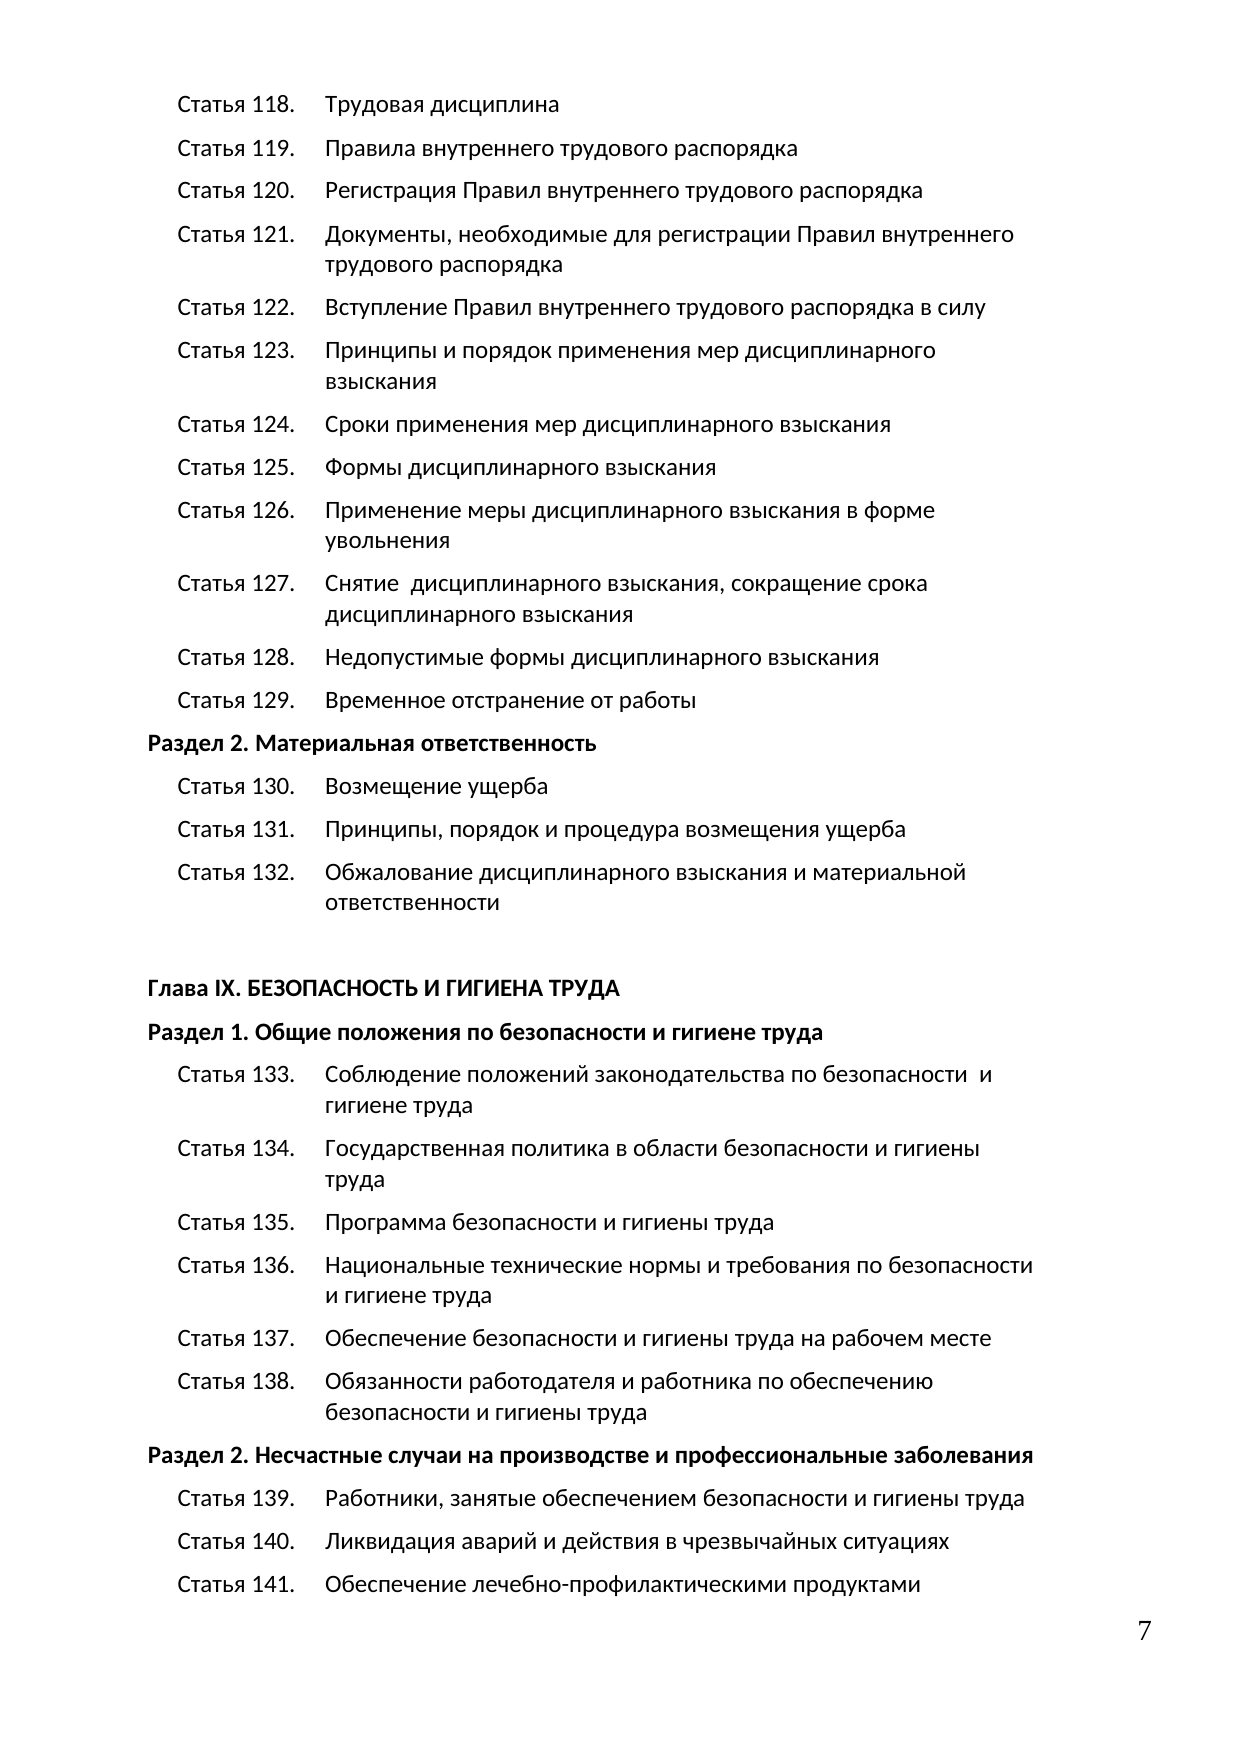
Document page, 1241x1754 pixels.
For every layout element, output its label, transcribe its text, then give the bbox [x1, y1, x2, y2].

table_cell [1051, 770, 1111, 813]
table_cell Статья 125. [166, 451, 314, 494]
table_cell Обеспечение безопасности и гигиены труда на рабочем месте [314, 1322, 1051, 1365]
table_cell [136, 1206, 166, 1249]
table_cell Регистрация Правил внутреннего трудового распорядка [314, 175, 1051, 218]
table_cell [136, 494, 166, 567]
table_cell Государственная политика в области безопасности и гигиены труда [314, 1132, 1051, 1206]
table_cell Статья 134. [166, 1132, 314, 1206]
table_cell Обжалование дисциплинарного взыскания и материальной ответственности [314, 856, 1051, 929]
table_cell Статья 120. [166, 175, 314, 218]
table_cell Статья 135. [166, 1206, 314, 1249]
table_cell Документы, необходимые для регистрации Правил внутреннего трудового распорядка [314, 218, 1051, 291]
table_cell Статья 126. [166, 494, 314, 567]
table_cell Недопустимые формы дисциплинарного взыскания [314, 641, 1051, 684]
table_cell [1051, 856, 1111, 929]
table_cell [136, 175, 166, 218]
table_cell [1051, 1568, 1111, 1611]
table_cell Принципы, порядок и процедура возмещения ущерба [314, 813, 1051, 856]
table_cell Статья 119. [166, 132, 314, 175]
table_cell Статья 128. [166, 641, 314, 684]
table_cell [1051, 451, 1111, 494]
table_cell Статья 136. [166, 1249, 314, 1322]
table_cell [1051, 291, 1111, 334]
table_cell [136, 132, 166, 175]
table_cell [1051, 568, 1111, 641]
table_cell Формы дисциплинарного взыскания [314, 451, 1051, 494]
table_cell Статья 124. [166, 408, 314, 451]
table_cell Статья 131. [166, 813, 314, 856]
table_cell Статья 133. [166, 1059, 314, 1132]
table_cell [136, 291, 166, 334]
table_cell [136, 218, 166, 291]
table_cell [136, 451, 166, 494]
table_cell [136, 89, 166, 132]
table_cell [1051, 1365, 1111, 1439]
table_cell [1051, 494, 1111, 567]
table_cell [136, 1568, 166, 1611]
table_cell [1051, 1059, 1111, 1132]
table_cell [136, 1365, 166, 1439]
table_cell [136, 1322, 166, 1365]
table_cell [136, 856, 166, 929]
table_cell Возмещение ущерба [314, 770, 1051, 813]
table_cell [136, 1482, 166, 1525]
table_cell [136, 641, 166, 684]
table_cell [1051, 1206, 1111, 1249]
table_cell [1051, 408, 1111, 451]
table_cell Ликвидация аварий и действия в чрезвычайных ситуациях [314, 1525, 1051, 1568]
table_cell [136, 408, 166, 451]
table_cell Правила внутреннего трудового распорядка [314, 132, 1051, 175]
table_cell Применение меры дисциплинарного взыскания в форме увольнения [314, 494, 1051, 567]
table_cell [136, 1132, 166, 1206]
table_cell [1051, 1132, 1111, 1206]
table_cell Статья 130. [166, 770, 314, 813]
table_cell [1051, 175, 1111, 218]
table_cell Раздел 2. Несчастные случаи на производстве и профессиональные заболевания [136, 1439, 1111, 1482]
table_cell [136, 684, 166, 727]
table_cell [1051, 218, 1111, 291]
table_cell Обеспечение лечебно-профилактическими продуктами [314, 1568, 1051, 1611]
table_cell Соблюдение положений законодательства по безопасности и гигиене труда [314, 1059, 1051, 1132]
table_cell Работники, занятые обеспечением безопасности и гигиены труда [314, 1482, 1051, 1525]
table_cell [1051, 334, 1111, 408]
table_cell [1051, 641, 1111, 684]
table_cell [136, 568, 166, 641]
table_cell Сроки применения мер дисциплинарного взыскания [314, 408, 1051, 451]
table_cell Национальные технические нормы и требования по безопасности и гигиене труда [314, 1249, 1051, 1322]
table_cell Вступление Правил внутреннего трудового распорядка в силу [314, 291, 1051, 334]
table_cell Статья 138. [166, 1365, 314, 1439]
table_cell [136, 813, 166, 856]
table_cell [1051, 1322, 1111, 1365]
table_cell Раздел 1. Общие положения по безопасности и гигиене труда [136, 1016, 1111, 1059]
table_cell Статья 129. [166, 684, 314, 727]
table_cell Программа безопасности и гигиены труда [314, 1206, 1051, 1249]
table_cell [136, 1059, 166, 1132]
table_cell Снятие дисциплинарного взыскания, сокращение срока дисциплинарного взыскания [314, 568, 1051, 641]
table_cell Статья 118. [166, 89, 314, 132]
table_cell [136, 1249, 166, 1322]
table_cell [1051, 132, 1111, 175]
table_cell [1051, 1525, 1111, 1568]
table_cell [136, 770, 166, 813]
table_cell Трудовая дисциплина [314, 89, 1051, 132]
table_cell Принципы и порядок применения мер дисциплинарного взыскания [314, 334, 1051, 408]
table_cell [1051, 813, 1111, 856]
table_cell [1051, 1482, 1111, 1525]
table_cell Статья 123. [166, 334, 314, 408]
table_cell Статья 139. [166, 1482, 314, 1525]
table_cell Статья 121. [166, 218, 314, 291]
table_cell Временное отстранение от работы [314, 684, 1051, 727]
table_cell Раздел 2. Материальная ответственность [136, 727, 1111, 770]
table_cell Статья 122. [166, 291, 314, 334]
table_cell Статья 127. [166, 568, 314, 641]
table_cell Статья 137. [166, 1322, 314, 1365]
table_cell Статья 140. [166, 1525, 314, 1568]
table_cell [136, 334, 166, 408]
table_cell Глава IX. БЕЗОПАСНОСТЬ И ГИГИЕНА ТРУДА [136, 930, 1111, 1016]
table_cell Статья 132. [166, 856, 314, 929]
table_cell [136, 1525, 166, 1568]
table_cell Обязанности работодателя и работника по обеспечению безопасности и гигиены труда [314, 1365, 1051, 1439]
table_cell [1051, 89, 1111, 132]
table_cell Статья 141. [166, 1568, 314, 1611]
table_cell [1051, 684, 1111, 727]
table_cell [1051, 1249, 1111, 1322]
